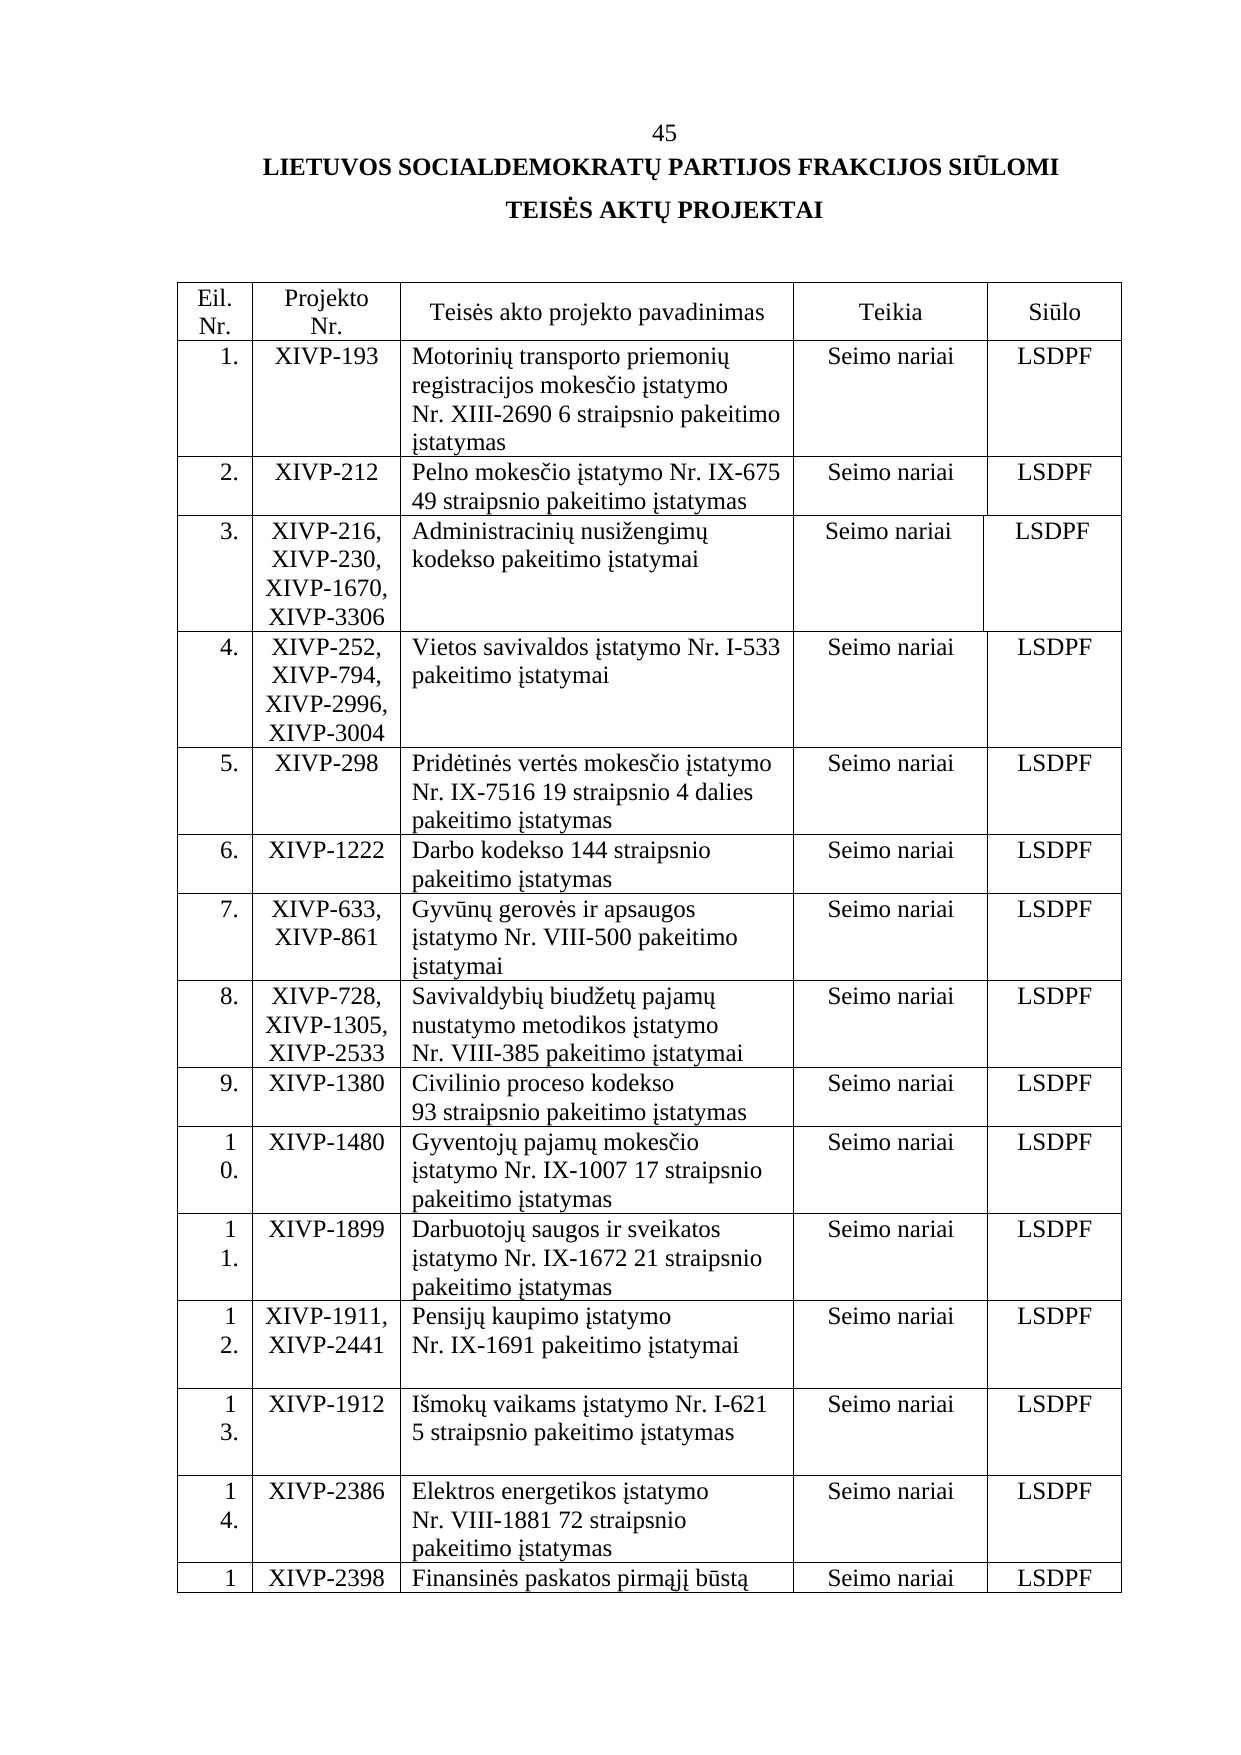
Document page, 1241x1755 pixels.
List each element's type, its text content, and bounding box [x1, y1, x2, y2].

table_cell XIVP-252, XIVP-794, XIVP-2996, XIVP-3004 [253, 632, 400, 747]
table_cell Seimo nariai [794, 981, 987, 1067]
table_cell XIVP-216, XIVP-230, XIVP-1670, XIVP-3306 [253, 516, 400, 631]
table_cell XIVP-1911, XIVP-2441 [253, 1301, 400, 1388]
table_cell Elektros energetikos įstatymo Nr. VIII-1881 72 straipsnio pakeitimo įstatymas [401, 1476, 793, 1562]
table_cell Seimo nariai [794, 632, 987, 747]
table_cell Administracinių nusižengimų kodekso pakeitimo įstatymai [401, 516, 793, 631]
table_cell Seimo nariai [794, 835, 987, 893]
table_cell Pensijų kaupimo įstatymo Nr. IX-1691 pakeitimo įstatymai [401, 1301, 793, 1388]
table_header Teikia [794, 283, 987, 340]
table_cell Darbuotojų saugos ir sveikatos įstatymo Nr. IX-1672 21 straipsnio pakeitimo įstatymas [401, 1214, 793, 1300]
table_cell [178, 341, 252, 456]
table_header Teisės akto projekto pavadinimas [401, 283, 793, 340]
table_cell XIVP-2398 [253, 1563, 400, 1592]
text LIETUVOS SOCIALDEMOKRATŲ PARTIJOS FRAKCIJOS SIŪLOMI [177, 152, 1152, 181]
table_cell Seimo nariai [794, 1214, 987, 1300]
table_cell [178, 516, 252, 631]
table_cell [178, 1214, 252, 1300]
table_cell XIVP-1912 [253, 1389, 400, 1475]
table_cell Seimo nariai [794, 341, 987, 456]
table_cell LSDPF [988, 894, 1121, 980]
table_cell [178, 1476, 252, 1562]
table_cell Motorinių transporto priemonių registracijos mokesčio įstatymo Nr. XIII-2690 6 straipsnio pakeitimo įstatymas [401, 341, 793, 456]
table_cell Seimo nariai [794, 894, 987, 980]
table_cell Gyvūnų gerovės ir apsaugos įstatymo Nr. VIII-500 pakeitimo įstatymai [401, 894, 793, 980]
table_cell Seimo nariai [794, 748, 987, 834]
table_cell LSDPF [988, 1214, 1121, 1300]
table_cell LSDPF [988, 835, 1121, 893]
table_cell [178, 981, 252, 1067]
table_cell LSDPF [988, 748, 1121, 834]
table_cell [178, 748, 252, 834]
table_cell [178, 1389, 252, 1475]
table_cell LSDPF [988, 1563, 1121, 1592]
text TEISĖS AKTŲ PROJEKTAI [177, 195, 1152, 224]
table_cell [178, 1068, 252, 1126]
table_cell XIVP-1222 [253, 835, 400, 893]
table_cell LSDPF [988, 341, 1121, 456]
table_cell Seimo nariai [794, 1301, 987, 1388]
table_cell Seimo nariai [794, 457, 987, 515]
table_cell LSDPF [988, 1301, 1121, 1388]
table_cell Finansinės paskatos pirmąjį būstą [401, 1563, 793, 1592]
table_cell LSDPF [984, 516, 1121, 631]
table_cell Seimo nariai [794, 1476, 987, 1562]
table_cell Civilinio proceso kodekso 93 straipsnio pakeitimo įstatymas [401, 1068, 793, 1126]
table_cell [178, 894, 252, 980]
table_cell XIVP-1380 [253, 1068, 400, 1126]
table_cell LSDPF [988, 1476, 1121, 1562]
table_cell Seimo nariai [794, 1068, 987, 1126]
table_cell [178, 1127, 252, 1213]
table_cell XIVP-2386 [253, 1476, 400, 1562]
table_cell Išmokų vaikams įstatymo Nr. I-621 5 straipsnio pakeitimo įstatymas [401, 1389, 793, 1475]
table_cell [178, 835, 252, 893]
table_cell XIVP-728, XIVP-1305, XIVP-2533 [253, 981, 400, 1067]
table_cell Savivaldybių biudžetų pajamų nustatymo metodikos įstatymo Nr. VIII-385 pakeitimo įstatymai [401, 981, 793, 1067]
table_cell XIVP-298 [253, 748, 400, 834]
table_cell XIVP-1899 [253, 1214, 400, 1300]
table_cell LSDPF [988, 1068, 1121, 1126]
table_cell LSDPF [988, 1389, 1121, 1475]
table_header Siūlo [988, 283, 1121, 340]
table_cell XIVP-193 [253, 341, 400, 456]
table_cell Pridėtinės vertės mokesčio įstatymo Nr. IX-7516 19 straipsnio 4 dalies pakeitimo įstatymas [401, 748, 793, 834]
table_header Projekto Nr. [253, 283, 400, 340]
table_cell Vietos savivaldos įstatymo Nr. I-533 pakeitimo įstatymai [401, 632, 793, 747]
table_cell Seimo nariai [794, 516, 983, 631]
table_cell XIVP-212 [253, 457, 400, 515]
table_cell Darbo kodekso 144 straipsnio pakeitimo įstatymas [401, 835, 793, 893]
table_cell Seimo nariai [794, 1563, 987, 1592]
table_cell Pelno mokesčio įstatymo Nr. IX-675 49 straipsnio pakeitimo įstatymas [401, 457, 793, 515]
table_cell Seimo nariai [794, 1389, 987, 1475]
table_cell [178, 632, 252, 747]
table_cell [178, 457, 252, 515]
table_cell [178, 1563, 252, 1592]
table_cell LSDPF [988, 632, 1121, 747]
table_cell [178, 1301, 252, 1388]
table_cell Gyventojų pajamų mokesčio įstatymo Nr. IX-1007 17 straipsnio pakeitimo įstatymas [401, 1127, 793, 1213]
table_cell LSDPF [988, 457, 1121, 515]
table_cell XIVP-1480 [253, 1127, 400, 1213]
table_cell XIVP-633, XIVP-861 [253, 894, 400, 980]
table_header Eil. Nr. [178, 283, 252, 340]
table_cell Seimo nariai [794, 1127, 987, 1213]
table_cell LSDPF [988, 981, 1121, 1067]
table_cell LSDPF [988, 1127, 1121, 1213]
